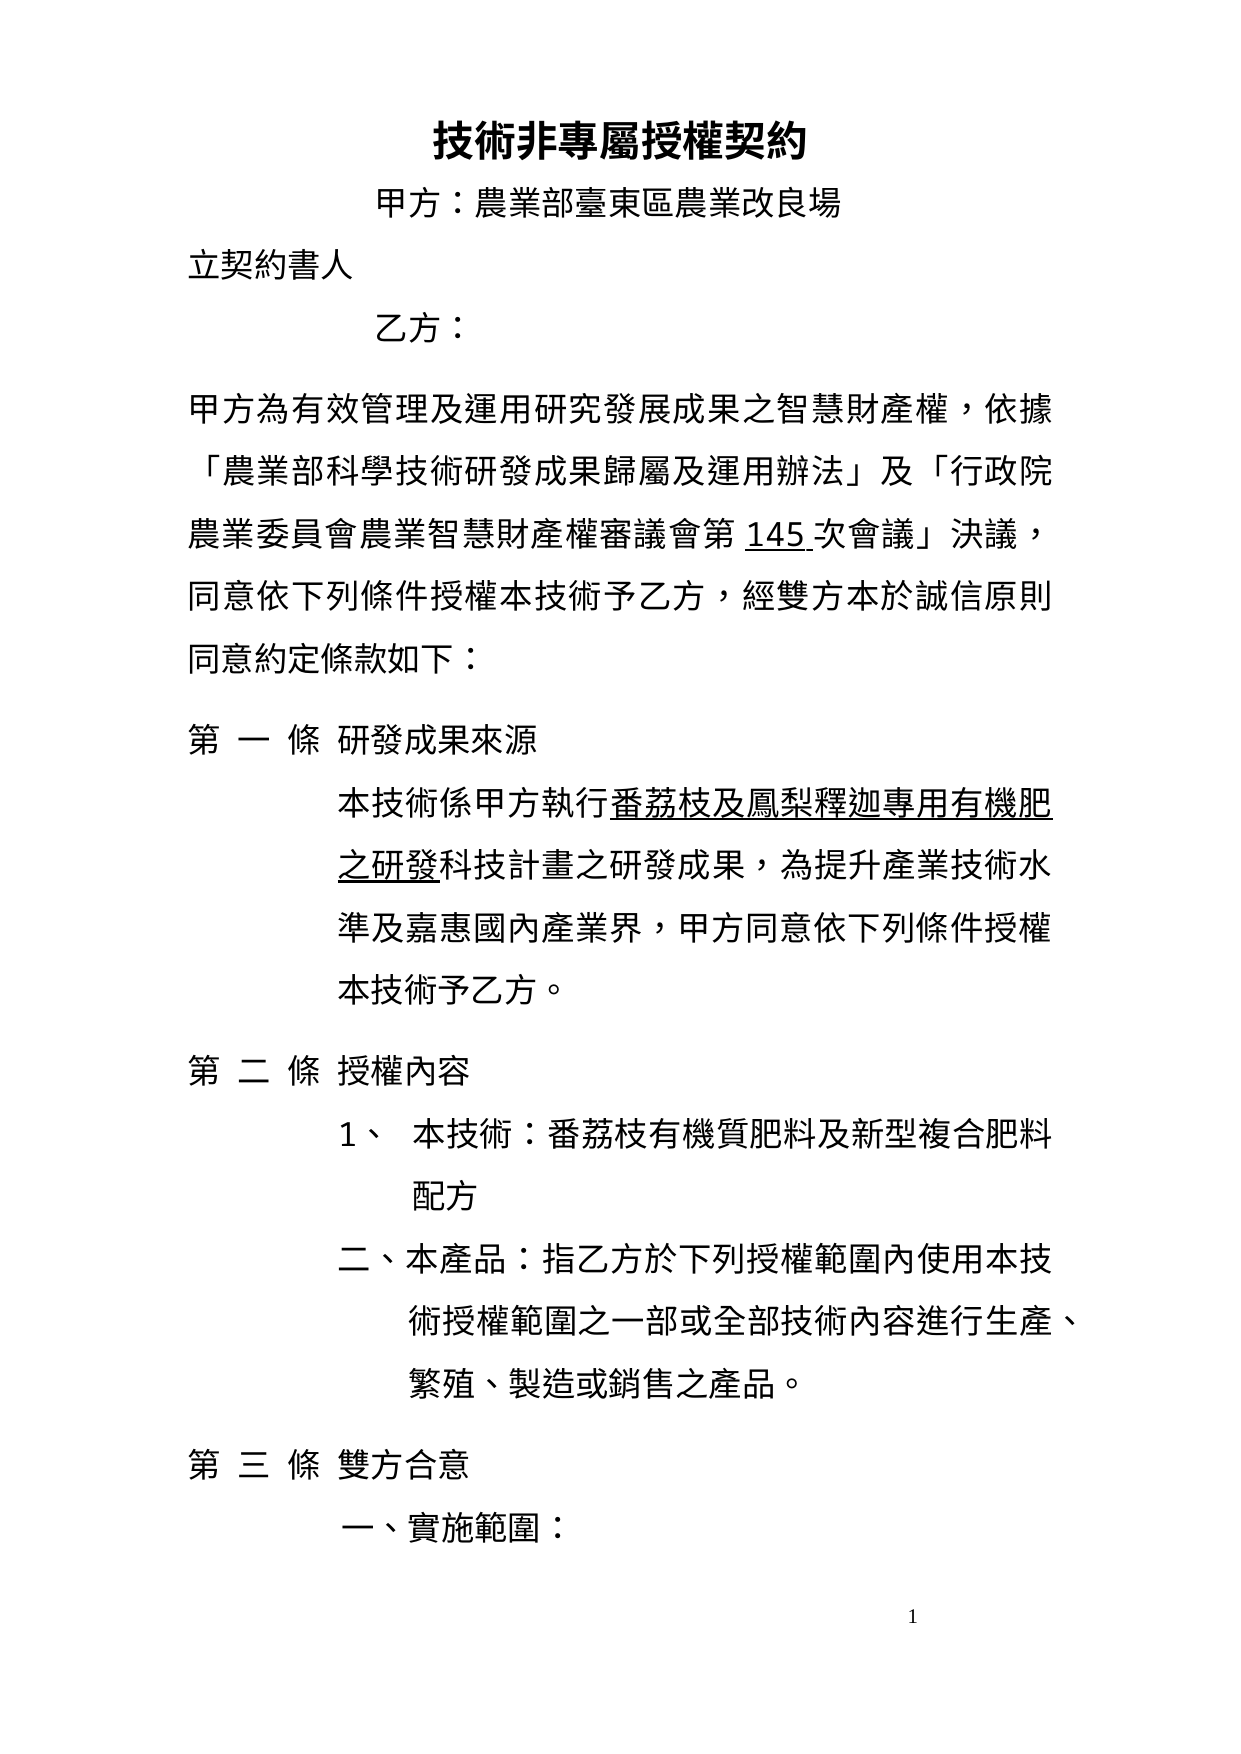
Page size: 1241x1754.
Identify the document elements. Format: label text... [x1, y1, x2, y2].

subtitle 第 二 條 授權內容 [187, 1027, 1053, 1090]
text 乙方： [187, 284, 1053, 346]
list 本技術：番荔枝有機質肥料及新型複合肥料配方 [337, 1090, 1053, 1215]
text 一、實施範圍： [341, 1484, 1053, 1546]
text 立契約書人 [187, 221, 1053, 284]
text 甲方為有效管理及運用研究發展成果之智慧財產權，依據「農業部科學技術研發成果歸屬及運用辦法」及「行政院農業委員會農業智慧財產權審議會第145次會議」決議，同意依下列條件授權本技術予乙方，經雙方本於誠信原則同意約定條款如下： [187, 365, 1053, 677]
text 甲方：農業部臺東區農業改良場 [187, 159, 1053, 221]
text 本技術係甲方執行番荔枝及鳳梨釋迦專用有機肥之研發科技計畫之研發成果，為提升產業技術水準及嘉惠國內產業界，甲方同意依下列條件授權本技術予乙方。 [337, 759, 1053, 1009]
subtitle 第 三 條 雙方合意 [187, 1421, 1053, 1484]
text 技術非專屬授權契約 [187, 96, 1053, 159]
text 二、本產品：指乙方於下列授權範圍內使用本技術授權範圍之一部或全部技術內容進行生產、繁殖、製造或銷售之產品。 [337, 1215, 1053, 1402]
subtitle 第 一 條 研發成果來源 [187, 696, 1053, 759]
